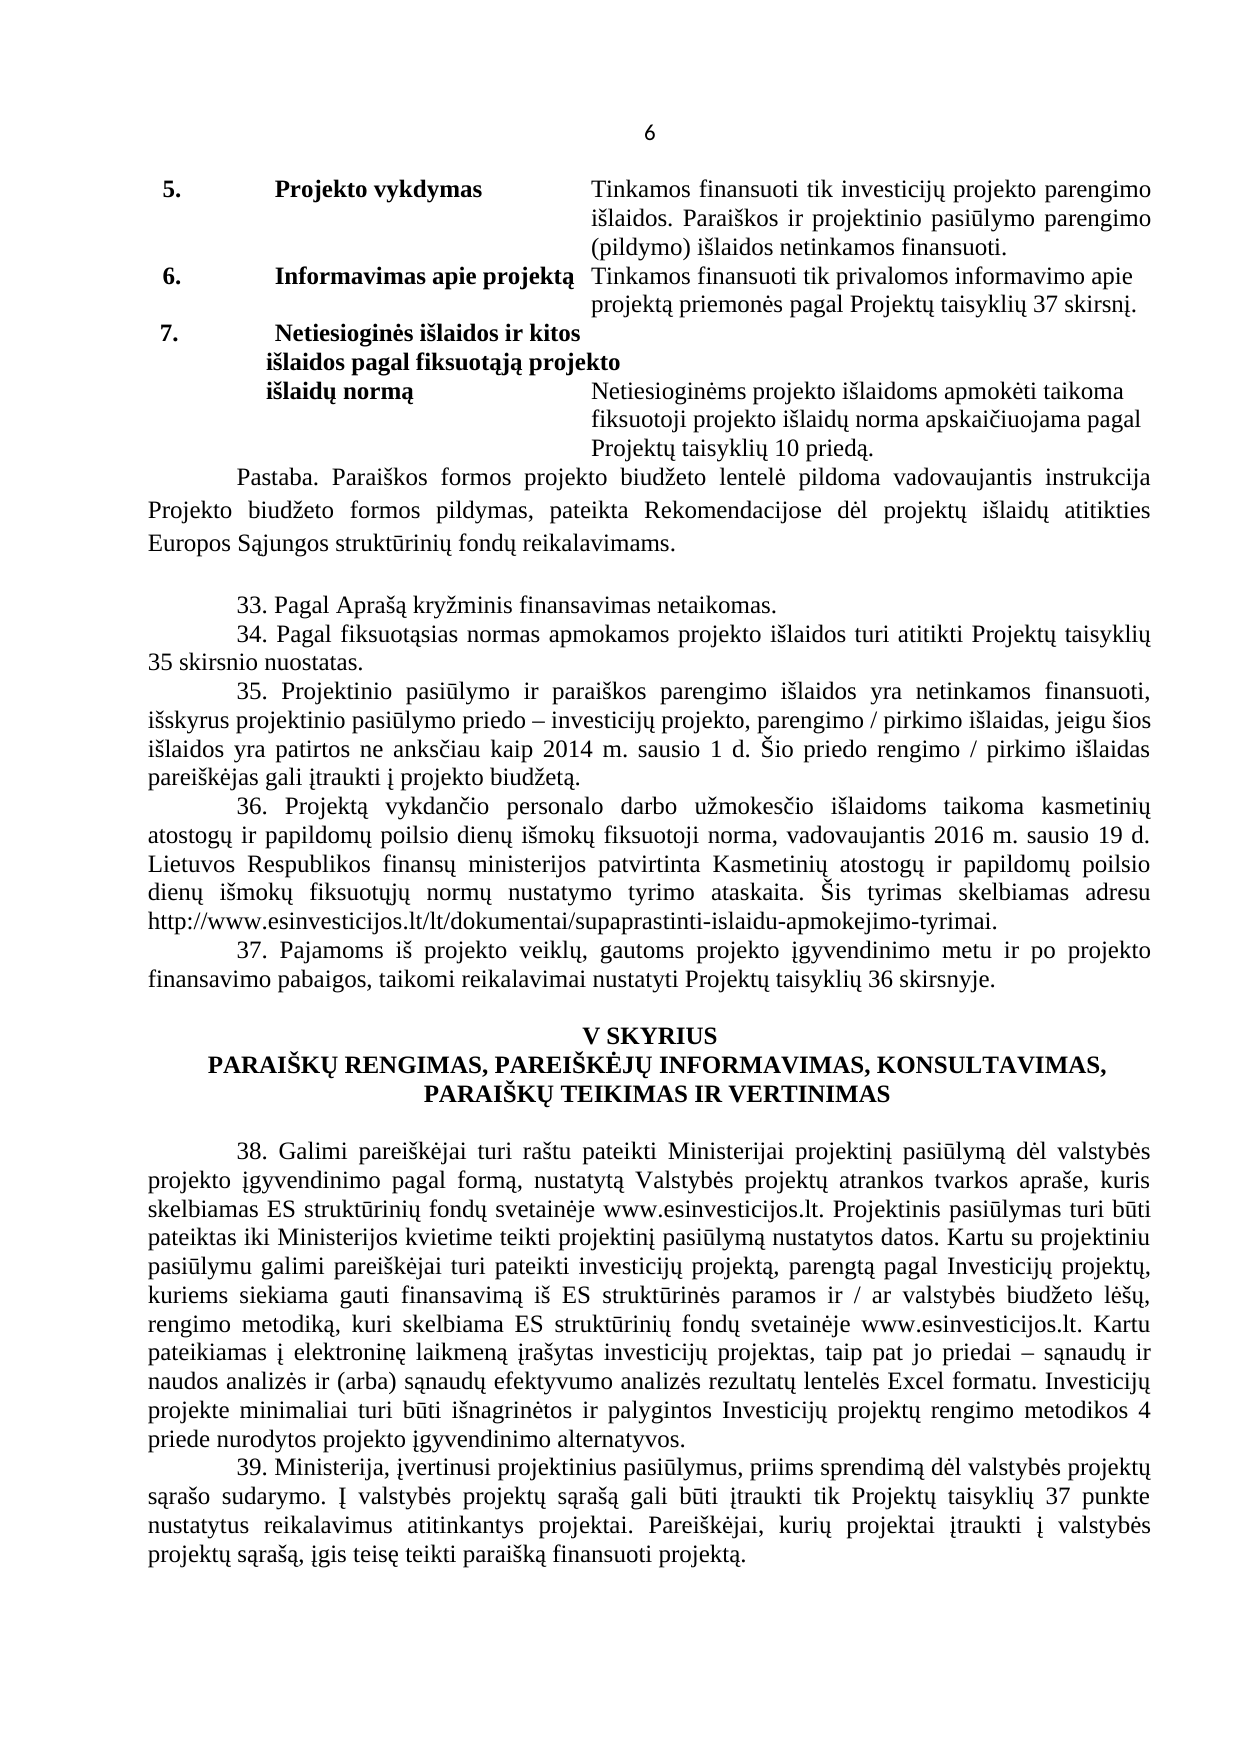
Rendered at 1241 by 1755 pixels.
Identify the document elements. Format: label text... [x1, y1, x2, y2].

text 35. Projektinio pasiūlymo ir paraiškos parengimo išlaidos yra netinkamos finansuoti, išskyrus projektinio pasiūlymo priedo – investicijų projekto, parengimo / pirkimo išlaidas, jeigu šios išlaidos yra patirtos ne anksčiau kaip 2014 m. sausio 1 d. Šio priedo rengimo / pirkimo išlaidas pareiškėjas gali įtraukti į projekto biudžetą. [148, 676, 1152, 791]
text Pastaba. Paraiškos formos projekto biudžeto lentelė pildoma vadovaujantis instrukcija Projekto biudžeto formos pildymas, pateikta Rekomendacijose dėl projektų išlaidų atitikties Europos Sąjungos struktūrinių fondų reikalavimams. [148, 462, 1152, 557]
text 36. Projektą vykdančio personalo darbo užmokesčio išlaidoms taikoma kasmetinių atostogų ir papildomų poilsio dienų išmokų fiksuotoji norma, vadovaujantis 2016 m. sausio 19 d. Lietuvos Respublikos finansų ministerijos patvirtinta Kasmetinių atostogų ir papildomų poilsio dienų išmokų fiksuotųjų normų nustatymo tyrimo ataskaita. Šis tyrimas skelbiamas adresu http://www.esinvesticijos.lt/lt/dokumentai/supaprastinti-islaidu-apmokejimo-tyrimai. [148, 791, 1152, 935]
text 33. Pagal Aprašą kryžminis finansavimas netaikomas. [148, 590, 1152, 619]
text 7. Netiesioginės išlaidos ir kitos [159, 318, 1152, 347]
text 34. Pagal fiksuotąsias normas apmokamos projekto išlaidos turi atitikti Projektų taisyklių 35 skirsnio nuostatas. [148, 619, 1152, 676]
text 5. Projekto vykdymas Tinkamos finansuoti tik investicijų projekto parengimo išlaidos. Paraiškos ir projektinio pasiūlymo parengimo (pildymo) išlaidos netinkamos finansuoti. [162, 174, 1152, 261]
text išlaidos pagal fiksuotąją projekto [159, 347, 1152, 376]
text 39. Ministerija, įvertinusi projektinius pasiūlymus, priims sprendimą dėl valstybės projektų sąrašo sudarymo. Į valstybės projektų sąrašą gali būti įtraukti tik Projektų taisyklių 37 punkte nustatytus reikalavimus atitinkantys projektai. Pareiškėjai, kurių projektai įtraukti į valstybės projektų sąrašą, įgis teisę teikti paraišką finansuoti projektą. [148, 1452, 1152, 1567]
text 37. Pajamoms iš projekto veiklų, gautoms projekto įgyvendinimo metu ir po projekto finansavimo pabaigos, taikomi reikalavimai nustatyti Projektų taisyklių 36 skirsnyje. [148, 935, 1152, 992]
text 38. Galimi pareiškėjai turi raštu pateikti Ministerijai projektinį pasiūlymą dėl valstybės projekto įgyvendinimo pagal formą, nustatytą Valstybės projektų atrankos tvarkos apraše, kuris skelbiamas ES struktūrinių fondų svetainėje www.esinvesticijos.lt. Projektinis pasiūlymas turi būti pateiktas iki Ministerijos kvietime teikti projektinį pasiūlymą nustatytos datos. Kartu su projektiniu pasiūlymu galimi pareiškėjai turi pateikti investicijų projektą, parengtą pagal Investicijų projektų, kuriems siekiama gauti finansavimą iš ES struktūrinės paramos ir / ar valstybės biudžeto lėšų, rengimo metodiką, kuri skelbiama ES struktūrinių fondų svetainėje www.esinvesticijos.lt. Kartu pateikiamas į elektroninę laikmeną įrašytas investicijų projektas, taip pat jo priedai – sąnaudų ir naudos analizės ir (arba) sąnaudų efektyvumo analizės rezultatų lentelės Excel formatu. Investicijų projekte minimaliai turi būti išnagrinėtos ir palygintos Investicijų projektų rengimo metodikos 4 priede nurodytos projekto įgyvendinimo alternatyvos. [148, 1136, 1152, 1452]
text 6. Informavimas apie projektą Tinkamos finansuoti tik privalomos informavimo apie projektą priemonės pagal Projektų taisyklių 37 skirsnį. [162, 261, 1152, 318]
text V SKYRIUS [148, 1021, 1152, 1050]
text išlaidų normą Netiesioginėms projekto išlaidoms apmokėti taikoma fiksuotoji projekto išlaidų norma apskaičiuojama pagal Projektų taisyklių 10 priedą. [266, 376, 1152, 462]
text PARAIŠKŲ RENGIMAS, PAREIŠKĖJŲ INFORMAVIMAS, KONSULTAVIMAS, PARAIŠKŲ TEIKIMAS IR VERTINIMAS [177, 1050, 1137, 1107]
